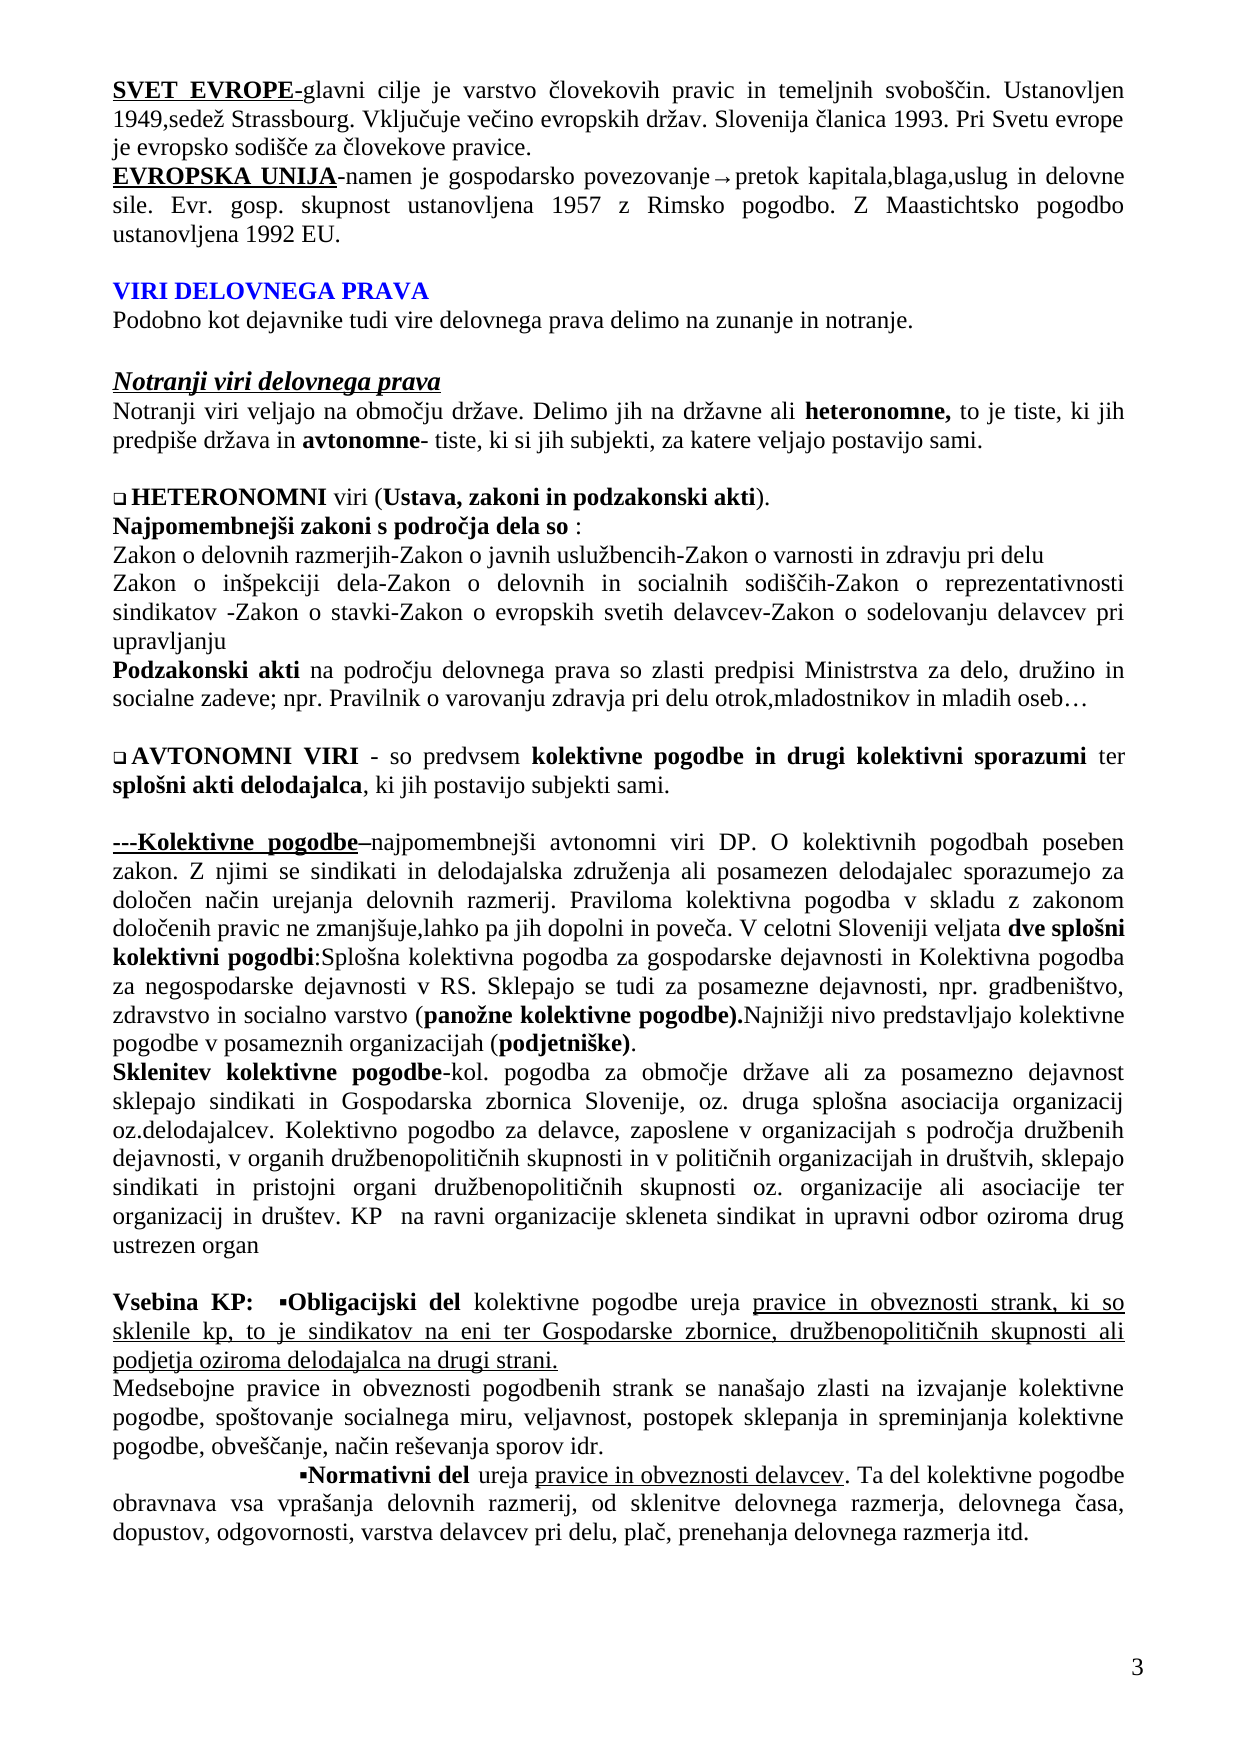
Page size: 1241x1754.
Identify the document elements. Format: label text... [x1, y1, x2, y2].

text Notranji viri veljajo na območju države. Delimo jih na državne ali heteronomne, to je tiste, ki jih predpiše država in avtonomne- tiste, ki si jih subjekti, za katere veljajo postavijo sami. [112, 396, 1125, 453]
text Notranji viri delovnega prava [112, 365, 1125, 396]
text Vsebina KP: ▪Obligacijski del kolektivne pogodbe ureja pravice in obveznosti strank, ki so sklenile kp, to je sindikatov na eni ter Gospodarske zbornice, družbenopolitičnih skupnosti ali [112, 1287, 1125, 1341]
text Zakon o inšpekciji dela-Zakon o delovnih in socialnih sodiščih-Zakon o reprezentativnosti sindikatov -Zakon o stavki-Zakon o evropskih svetih delavcev-Zakon o sodelovanju delavcev pri upravljanju [112, 568, 1125, 655]
text Zakon o delovnih razmerjih-Zakon o javnih uslužbencih-Zakon o varnosti in zdravju pri delu [112, 540, 1125, 568]
text ---Kolektivne pogodbe–najpomembnejši avtonomni viri DP. O kolektivnih pogodbah poseben zakon. Z njimi se sindikati in delodajalska združenja ali posamezen delodajalec sporazumejo za določen način urejanja delovnih razmerij. Praviloma kolektivna pogodba v skladu z zakonom določenih pravic ne zmanjšuje,lahko pa jih dopolni in poveča. V celotni Sloveniji veljata dve splošni kolektivni pogodbi:Splošna kolektivna pogodba za gospodarske dejavnosti in Kolektivna pogodba za negospodarske dejavnosti v RS. Sklepajo se tudi za posamezne dejavnosti, npr. gradbeništvo, zdravstvo in socialno varstvo (panožne kolektivne pogodbe).Najnižji nivo predstavljajo kolektivne pogodbe v posameznih organizacijah (podjetniške). [112, 827, 1125, 1057]
list AVTONOMNI VIRI - so predvsem kolektivne pogodbe in drugi kolektivni sporazumi ter splošni akti delodajalca, ki jih postavijo subjekti sami. [112, 741, 1125, 798]
text Sklenitev kolektivne pogodbe-kol. pogodba za območje države ali za posamezno dejavnost sklepajo sindikati in Gospodarska zbornica Slovenije, oz. druga splošna asociacija organizacij oz.delodajalcev. Kolektivno pogodbo za delavce, zaposlene v organizacijah s področja družbenih dejavnosti, v organih družbenopolitičnih skupnosti in v političnih organizacijah in društvih, sklepajo sindikati in pristojni organi družbenopolitičnih skupnosti oz. organizacije ali asociacije ter organizacij in društev. KP na ravni organizacije skleneta sindikat in upravni odbor oziroma drug ustrezen organ [112, 1057, 1125, 1258]
text Najpomembnejši zakoni s področja dela so : [112, 511, 1125, 540]
text Podobno kot dejavnike tudi vire delovnega prava delimo na zunanje in notranje. [112, 305, 1125, 334]
text SVET EVROPE-glavni cilje je varstvo človekovih pravic in temeljnih svoboščin. Ustanovljen 1949,sedež Strassbourg. Vključuje večino evropskih držav. Slovenija članica 1993. Pri Svetu evrope je evropsko sodišče za človekove pravice. [112, 75, 1125, 161]
text podjetja oziroma delodajalca na drugi strani. [112, 1342, 1125, 1373]
text EVROPSKA UNIJA-namen je gospodarsko povezovanje→pretok kapitala,blaga,uslug in delovne sile. Evr. gosp. skupnost ustanovljena 1957 z Rimsko pogodbo. Z Maastichtsko pogodbo ustanovljena 1992 EU. [112, 161, 1125, 247]
text VIRI DELOVNEGA PRAVA [112, 276, 1125, 305]
text Medsebojne pravice in obveznosti pogodbenih strank se nanašajo zlasti na izvajanje kolektivne pogodbe, spoštovanje socialnega miru, veljavnost, postopek sklepanja in spreminjanja kolektivne pogodbe, obveščanje, način reševanja sporov idr. [112, 1373, 1125, 1460]
subtitle Podzakonski akti na področju delovnega prava so zlasti predpisi Ministrstva za delo, družino in socialne zadeve; npr. Pravilnik o varovanju zdravja pri delu otrok,mladostnikov in mladih oseb… [112, 655, 1125, 712]
text ▪Normativni del ureja pravice in obveznosti delavcev. Ta del kolektivne pogodbe obravnava vsa vprašanja delovnih razmerij, od sklenitve delovnega razmerja, delovnega časa, dopustov, odgovornosti, varstva delavcev pri delu, plač, prenehanja delovnega razmerja itd. [112, 1460, 1125, 1546]
list HETERONOMNI viri (Ustava, zakoni in podzakonski akti). [112, 482, 1125, 511]
